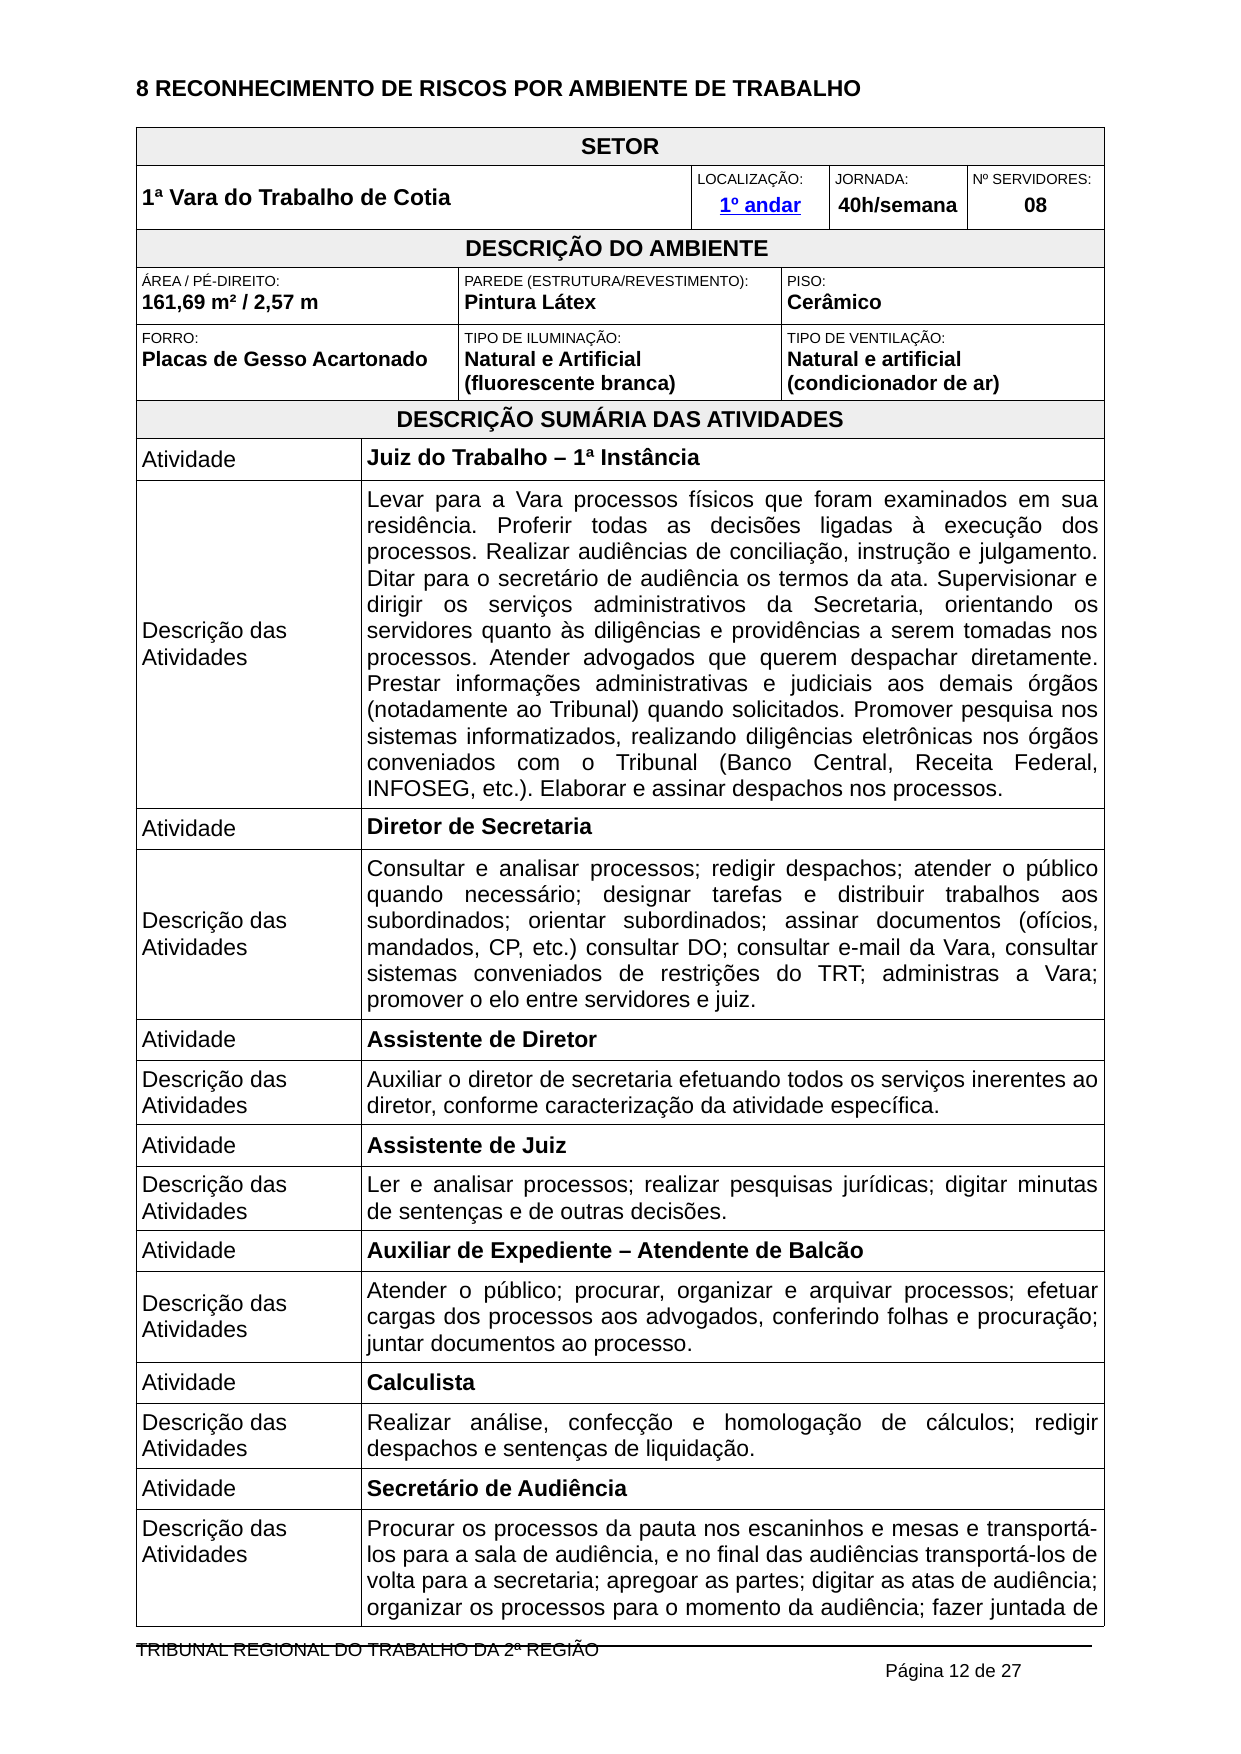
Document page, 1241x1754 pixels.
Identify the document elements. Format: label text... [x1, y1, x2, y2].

table_cell Juiz do Trabalho – 1ª Instância [362, 439, 1104, 480]
table_cell Levar para a Vara processos físicos que foram examinados em sua residência. Proferir todas as decisões ligadas à execução dos processos. Realizar audiências de conciliação, instrução e julgamento. Ditar para o secretário de audiência os termos da ata. Supervisionar e dirigir os serviços administrativos da Secretaria, orientando os servidores quanto às diligências e providências a serem tomadas nos processos. Atender advogados que querem despachar diretamente. Prestar informações administrativas e judiciais aos demais órgãos (notadamente ao Tribunal) quando solicitados. Promover pesquisa nos sistemas informatizados, realizando diligências eletrônicas nos órgãos conveniados com o Tribunal (Banco Central, Receita Federal, INFOSEG, etc.). Elaborar e assinar despachos nos processos. [362, 481, 1104, 807]
table_cell Assistente de Juiz [362, 1125, 1104, 1166]
table_cell DESCRIÇÃO SUMÁRIA DAS ATIVIDADES [137, 401, 1104, 438]
table_cell Auxiliar o diretor de secretaria efetuando todos os serviços inerentes ao diretor, conforme caracterização da atividade específica. [362, 1061, 1104, 1124]
table_cell Descrição das Atividades [137, 850, 361, 1018]
table_cell Atividade [137, 1020, 361, 1060]
table_cell LOCALIZAÇÃO: 1º andar [692, 166, 829, 229]
table_cell Assistente de Diretor [362, 1020, 1104, 1060]
table_cell Descrição das Atividades [137, 1404, 361, 1467]
table_cell TIPO DE ILUMINAÇÃO: Natural e Artificial (fluorescente branca) [459, 325, 781, 400]
table_cell Ler e analisar processos; realizar pesquisas jurídicas; digitar minutas de sentenças e de outras decisões. [362, 1167, 1104, 1230]
table_cell Atividade [137, 1231, 361, 1271]
table_cell PAREDE (ESTRUTURA/REVESTIMENTO): Pintura Látex [459, 268, 781, 324]
table_cell Secretário de Audiência [362, 1469, 1104, 1509]
table_cell Atender o público; procurar, organizar e arquivar processos; efetuar cargas dos processos aos advogados, conferindo folhas e procuração; juntar documentos ao processo. [362, 1272, 1104, 1362]
table_cell Atividade [137, 1363, 361, 1403]
table_cell FORRO: Placas de Gesso Acartonado [137, 325, 458, 400]
table_cell Descrição das Atividades [137, 1272, 361, 1362]
table_cell Nº SERVIDORES: 08 [968, 166, 1104, 229]
table_header SETOR [137, 128, 1104, 165]
table_cell ÁREA / PÉ-DIREITO: 161,69 m² / 2,57 m [137, 268, 458, 324]
table_cell Atividade [137, 1125, 361, 1166]
table_cell Descrição das Atividades [137, 1061, 361, 1124]
table_cell JORNADA: 40h/semana [830, 166, 967, 229]
text 8 RECONHECIMENTO DE RISCOS POR AMBIENTE DE TRABALHO [136, 75, 1104, 101]
table_cell Atividade [137, 809, 361, 849]
table_cell Procurar os processos da pauta nos escaninhos e mesas e transportá-los para a sala de audiência, e no final das audiências transportá-los de volta para a secretaria; apregoar as partes; digitar as atas de audiência; organizar os processos para o momento da audiência; fazer juntada de [362, 1510, 1104, 1626]
table_cell Descrição das Atividades [137, 481, 361, 807]
table_cell Diretor de Secretaria [362, 809, 1104, 849]
table_cell TIPO DE VENTILAÇÃO: Natural e artificial (condicionador de ar) [782, 325, 1104, 400]
table_cell Calculista [362, 1363, 1104, 1403]
table_cell Consultar e analisar processos; redigir despachos; atender o público quando necessário; designar tarefas e distribuir trabalhos aos subordinados; orientar subordinados; assinar documentos (ofícios, mandados, CP, etc.) consultar DO; consultar e-mail da Vara, consultar sistemas conveniados de restrições do TRT; administras a Vara; promover o elo entre servidores e juiz. [362, 850, 1104, 1018]
table_cell Realizar análise, confecção e homologação de cálculos; redigir despachos e sentenças de liquidação. [362, 1404, 1104, 1467]
table_cell Descrição das Atividades [137, 1167, 361, 1230]
table_cell DESCRIÇÃO DO AMBIENTE [137, 230, 1104, 267]
table_cell Atividade [137, 439, 361, 480]
table_cell Auxiliar de Expediente – Atendente de Balcão [362, 1231, 1104, 1271]
table_cell PISO: Cerâmico [782, 268, 1104, 324]
table_cell Descrição das Atividades [137, 1510, 361, 1626]
table_cell 1ª Vara do Trabalho de Cotia [137, 166, 691, 229]
table_cell Atividade [137, 1469, 361, 1509]
